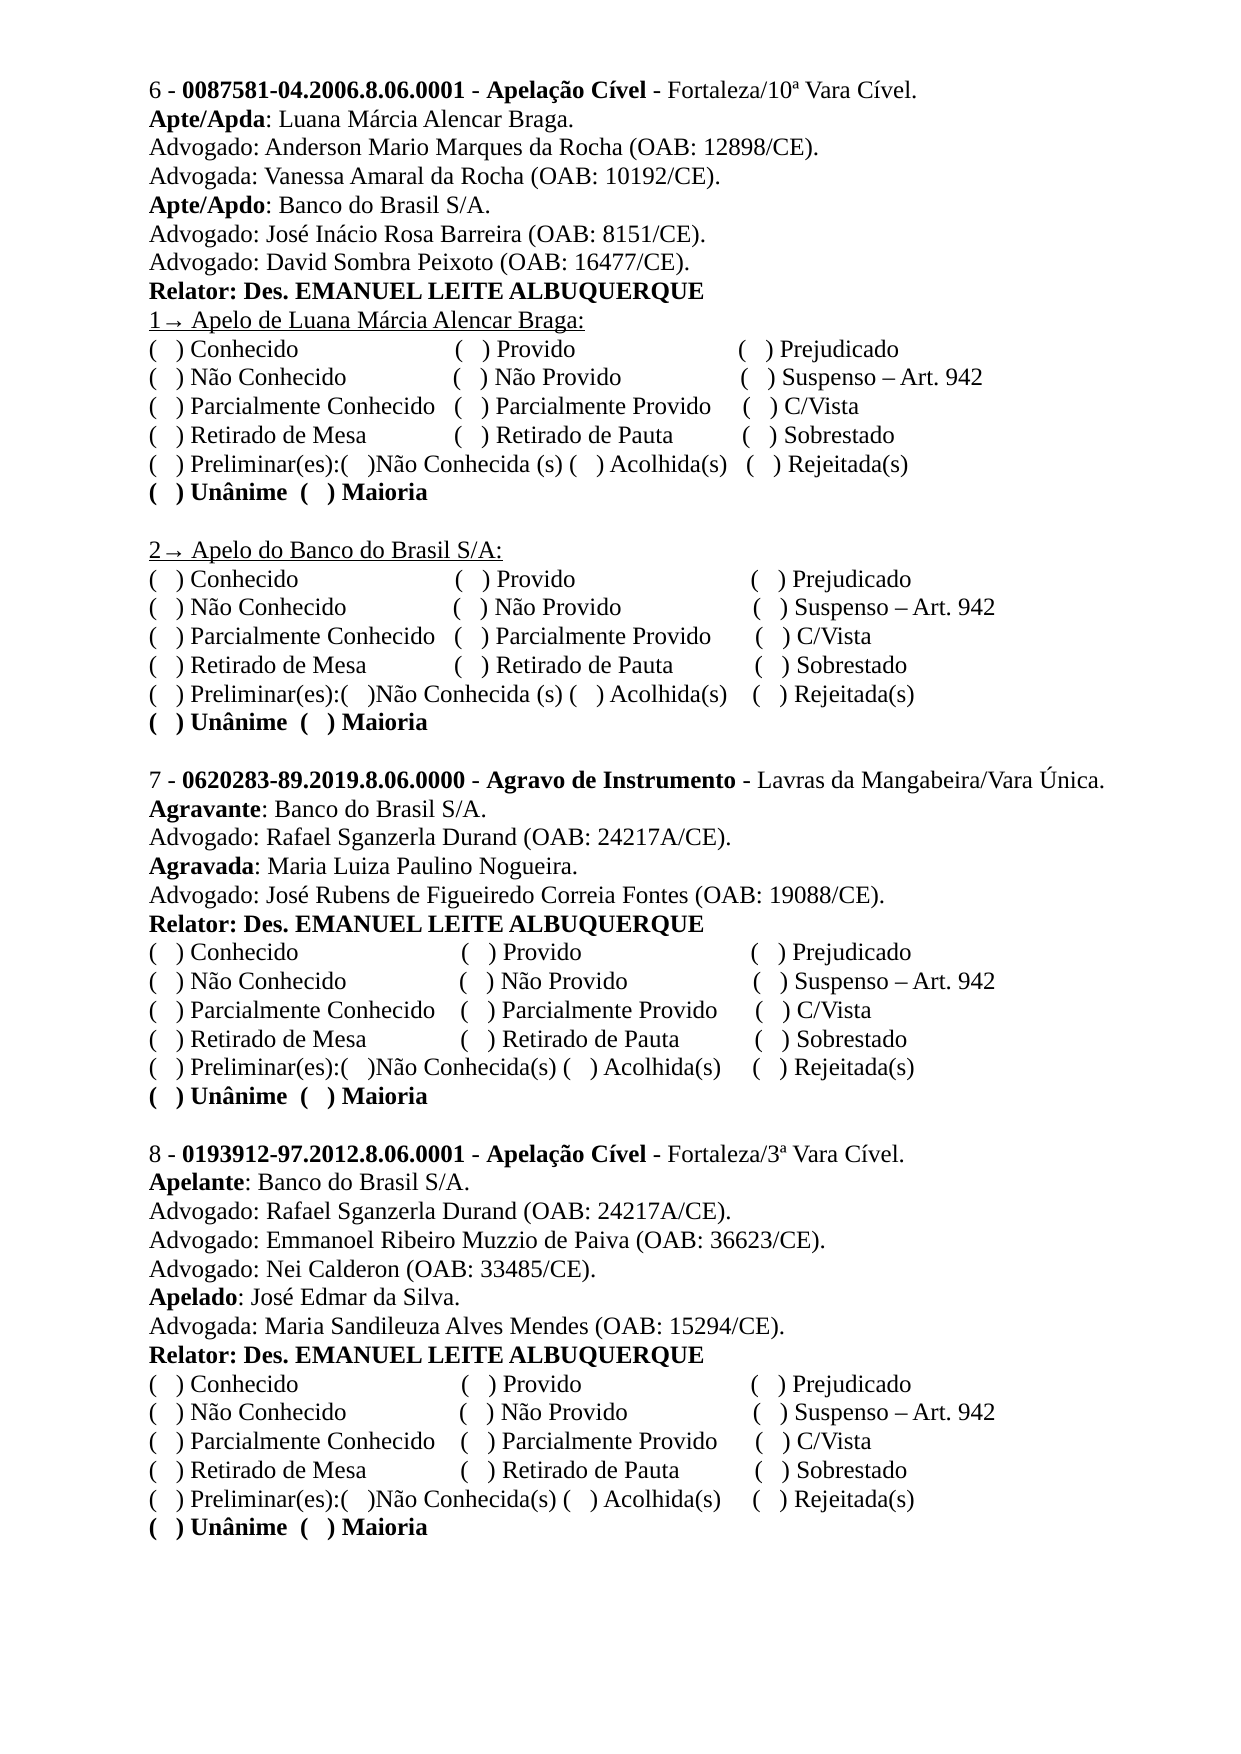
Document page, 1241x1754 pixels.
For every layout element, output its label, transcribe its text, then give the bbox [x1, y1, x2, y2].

text ( ) Preliminar(es):( )Não Conhecida(s) ( ) Acolhida(s) ( ) Rejeitada(s) [148, 1484, 1158, 1512]
text Agravante: Banco do Brasil S/A. [148, 794, 1141, 822]
text ( ) Parcialmente Conhecido ( ) Parcialmente Provido ( ) C/Vista [148, 621, 1158, 650]
text Advogado: David Sombra Peixoto (OAB: 16477/CE). [148, 247, 1141, 276]
text ( ) Retirado de Mesa ( ) Retirado de Pauta ( ) Sobrestado [148, 420, 1158, 449]
text Advogado: Nei Calderon (OAB: 33485/CE). [148, 1254, 1141, 1282]
text Apelante: Banco do Brasil S/A. [148, 1167, 1141, 1196]
text Apte/Apda: Luana Márcia Alencar Braga. [148, 104, 1141, 132]
text 2→ Apelo do Banco do Brasil S/A: [148, 535, 1141, 564]
text ( ) Parcialmente Conhecido ( ) Parcialmente Provido ( ) C/Vista [148, 995, 1158, 1024]
text ( ) Retirado de Mesa ( ) Retirado de Pauta ( ) Sobrestado [148, 1455, 1158, 1484]
text Advogado: José Rubens de Figueiredo Correia Fontes (OAB: 19088/CE). [148, 880, 1141, 909]
text ( ) Conhecido ( ) Provido ( ) Prejudicado [148, 334, 1141, 362]
text Relator: Des. EMANUEL LEITE ALBUQUERQUE [148, 276, 1141, 305]
text Advogado: Anderson Mario Marques da Rocha (OAB: 12898/CE). [148, 132, 1141, 161]
text ( ) Preliminar(es):( )Não Conhecida (s) ( ) Acolhida(s) ( ) Rejeitada(s) [148, 449, 1158, 477]
text Advogada: Maria Sandileuza Alves Mendes (OAB: 15294/CE). [148, 1311, 1141, 1340]
text ( ) Preliminar(es):( )Não Conhecida(s) ( ) Acolhida(s) ( ) Rejeitada(s) [148, 1052, 1158, 1081]
text 8 - 0193912-97.2012.8.06.0001 - Apelação Cível - Fortaleza/3ª Vara Cível. [148, 1139, 1141, 1167]
text 1→ Apelo de Luana Márcia Alencar Braga: [148, 305, 1141, 334]
text ( ) Parcialmente Conhecido ( ) Parcialmente Provido ( ) C/Vista [148, 1426, 1158, 1455]
text Advogado: José Inácio Rosa Barreira (OAB: 8151/CE). [148, 219, 1141, 247]
text Apelado: José Edmar da Silva. [148, 1282, 1141, 1311]
text 7 - 0620283-89.2019.8.06.0000 - Agravo de Instrumento - Lavras da Mangabeira/Vara Única. [148, 765, 1141, 794]
text Advogada: Vanessa Amaral da Rocha (OAB: 10192/CE). [148, 161, 1141, 190]
text Relator: Des. EMANUEL LEITE ALBUQUERQUE [148, 1340, 1141, 1369]
text ( ) Retirado de Mesa ( ) Retirado de Pauta ( ) Sobrestado [148, 1024, 1158, 1052]
text Relator: Des. EMANUEL LEITE ALBUQUERQUE [148, 909, 1141, 937]
text ( ) Preliminar(es):( )Não Conhecida (s) ( ) Acolhida(s) ( ) Rejeitada(s) [148, 679, 1158, 707]
text ( ) Unânime ( ) Maioria [148, 477, 1158, 506]
text ( ) Não Conhecido ( ) Não Provido ( ) Suspenso – Art. 942 [148, 592, 1158, 621]
text ( ) Não Conhecido ( ) Não Provido ( ) Suspenso – Art. 942 [148, 1397, 1158, 1426]
text ( ) Unânime ( ) Maioria [148, 1081, 1158, 1110]
text ( ) Não Conhecido ( ) Não Provido ( ) Suspenso – Art. 942 [148, 966, 1158, 995]
text Advogado: Emmanoel Ribeiro Muzzio de Paiva (OAB: 36623/CE). [148, 1225, 1141, 1254]
text ( ) Parcialmente Conhecido ( ) Parcialmente Provido ( ) C/Vista [148, 391, 1158, 420]
text Apte/Apdo: Banco do Brasil S/A. [148, 190, 1141, 219]
text Agravada: Maria Luiza Paulino Nogueira. [148, 851, 1141, 880]
text Advogado: Rafael Sganzerla Durand (OAB: 24217A/CE). [148, 822, 1141, 851]
text ( ) Não Conhecido ( ) Não Provido ( ) Suspenso – Art. 942 [148, 362, 1158, 391]
text ( ) Conhecido ( ) Provido ( ) Prejudicado [148, 564, 1141, 592]
text ( ) Unânime ( ) Maioria [148, 1512, 1158, 1541]
text 6 - 0087581-04.2006.8.06.0001 - Apelação Cível - Fortaleza/10ª Vara Cível. [148, 75, 1141, 104]
text ( ) Unânime ( ) Maioria [148, 707, 1158, 736]
text ( ) Retirado de Mesa ( ) Retirado de Pauta ( ) Sobrestado [148, 650, 1158, 679]
text ( ) Conhecido ( ) Provido ( ) Prejudicado [148, 1369, 1141, 1397]
text Advogado: Rafael Sganzerla Durand (OAB: 24217A/CE). [148, 1196, 1141, 1225]
text ( ) Conhecido ( ) Provido ( ) Prejudicado [148, 937, 1141, 966]
